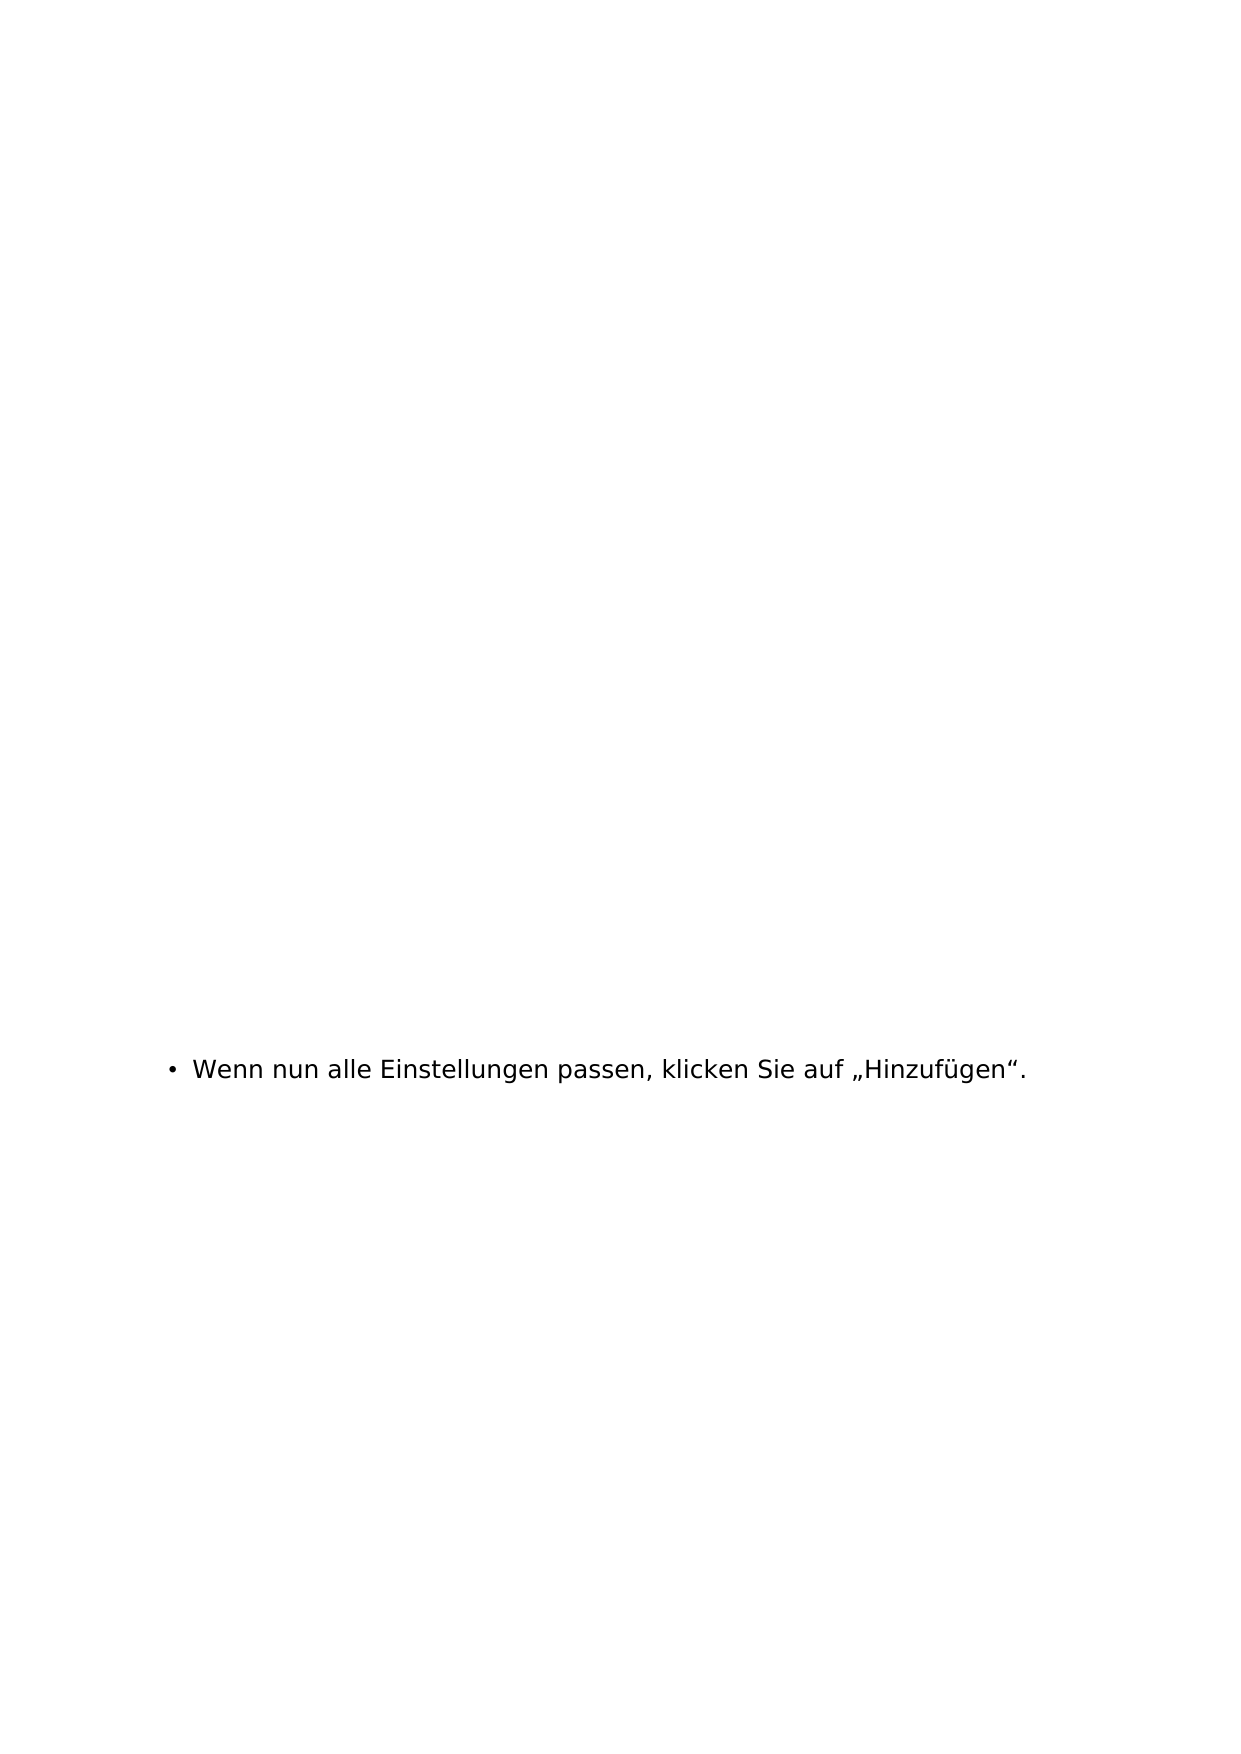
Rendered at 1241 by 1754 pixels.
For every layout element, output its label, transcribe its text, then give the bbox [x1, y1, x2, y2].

list Wenn nun alle Einstellungen passen, klicken Sie auf „Hinzufügen“. [177, 858, 1122, 1085]
